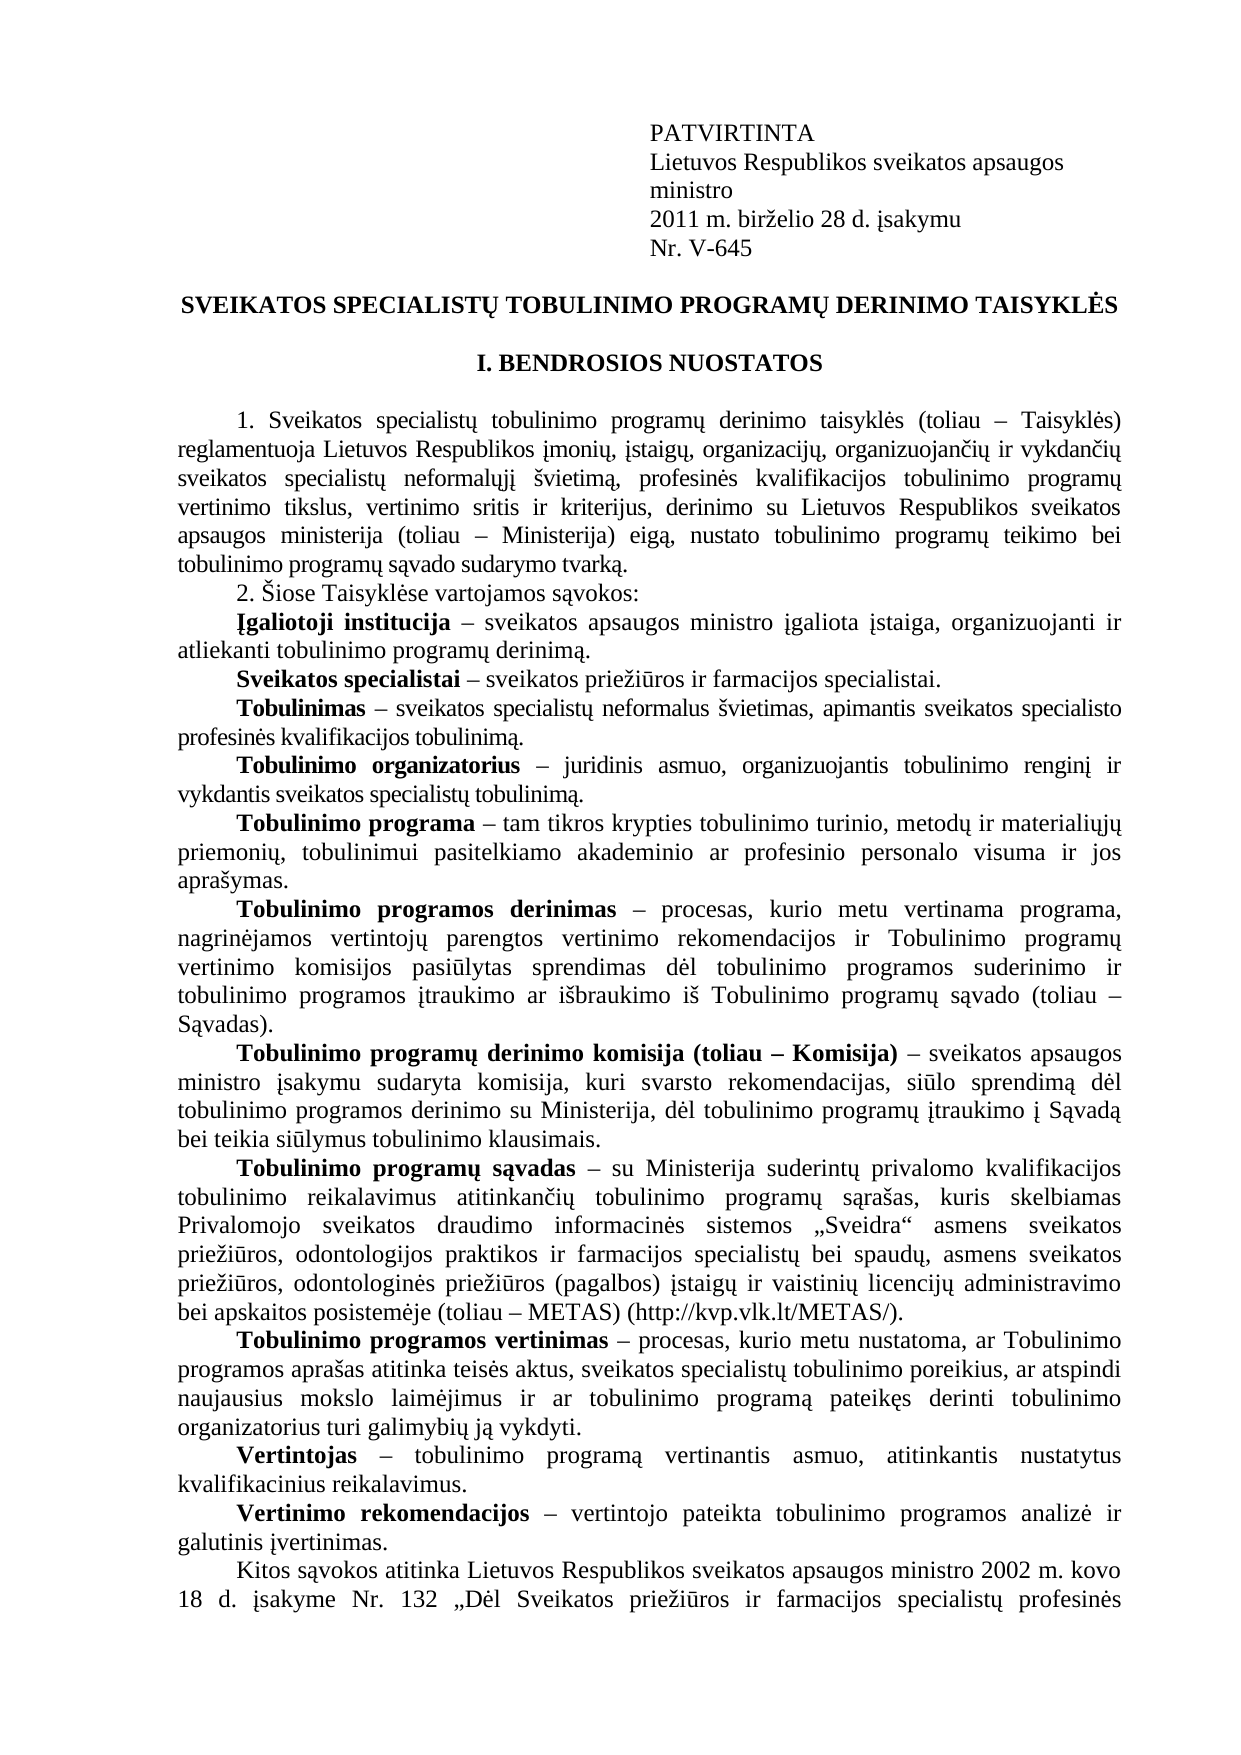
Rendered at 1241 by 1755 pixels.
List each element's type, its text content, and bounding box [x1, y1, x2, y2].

text 2011 m. birželio 28 d. įsakymu [649, 204, 1122, 233]
text SVEIKATOS SPECIALISTŲ Tobulinimo programų DERINIMO TAISYKLĖS [177, 291, 1122, 319]
text Tobulinimo programų derinimo komisija (toliau – Komisija) – sveikatos apsaugos ministro įsakymu sudaryta komisija, kuri svarsto rekomendacijas, siūlo sprendimą dėl tobulinimo programos derinimo su Ministerija, dėl tobulinimo programų įtraukimo į Sąvadą bei teikia siūlymus tobulinimo klausimais. [177, 1038, 1122, 1153]
text Lietuvos Respublikos sveikatos apsaugos ministro [649, 147, 1122, 204]
text Vertintojas – tobulinimo programą vertinantis asmuo, atitinkantis nustatytus kvalifikacinius reikalavimus. [177, 1441, 1122, 1498]
text 1. Sveikatos specialistų tobulinimo programų derinimo taisyklės (toliau – Taisyklės) reglamentuoja Lietuvos Respublikos įmonių, įstaigų, organizacijų, organizuojančių ir vykdančių sveikatos specialistų neformalųjį švietimą, profesinės kvalifikacijos tobulinimo programų vertinimo tikslus, vertinimo sritis ir kriterijus, derinimo su Lietuvos Respublikos sveikatos apsaugos ministerija (toliau – Ministerija) eigą, nustato tobulinimo programų teikimo bei tobulinimo programų sąvado sudarymo tvarką. [177, 406, 1122, 578]
text Tobulinimo programos derinimas – procesas, kurio metu vertinama programa, nagrinėjamos vertintojų parengtos vertinimo rekomendacijos ir Tobulinimo programų vertinimo komisijos pasiūlytas sprendimas dėl tobulinimo programos suderinimo ir tobulinimo programos įtraukimo ar išbraukimo iš Tobulinimo programų sąvado (toliau – Sąvadas). [177, 894, 1122, 1038]
text Tobulinimo programos vertinimas – procesas, kurio metu nustatoma, ar Tobulinimo programos aprašas atitinka teisės aktus, sveikatos specialistų tobulinimo poreikius, ar atspindi naujausius mokslo laimėjimus ir ar tobulinimo programą pateikęs derinti tobulinimo organizatorius turi galimybių ją vykdyti. [177, 1326, 1122, 1441]
text Vertinimo rekomendacijos – vertintojo pateikta tobulinimo programos analizė ir galutinis įvertinimas. [177, 1498, 1122, 1556]
text Tobulinimo programa – tam tikros krypties tobulinimo turinio, metodų ir materialiųjų priemonių, tobulinimui pasitelkiamo akademinio ar profesinio personalo visuma ir jos aprašymas. [177, 808, 1122, 894]
text 2. Šiose Taisyklėse vartojamos sąvokos: [177, 578, 1122, 607]
text Tobulinimas – sveikatos specialistų neformalus švietimas, apimantis sveikatos specialisto profesinės kvalifikacijos tobulinimą. [177, 693, 1122, 751]
text Tobulinimo organizatorius – juridinis asmuo, organizuojantis tobulinimo renginį ir vykdantis sveikatos specialistų tobulinimą. [177, 751, 1122, 808]
text Tobulinimo programų sąvadas – su Ministerija suderintų privalomo kvalifikacijos tobulinimo reikalavimus atitinkančių tobulinimo programų sąrašas, kuris skelbiamas Privalomojo sveikatos draudimo informacinės sistemos „Sveidra“ asmens sveikatos priežiūros, odontologijos praktikos ir farmacijos specialistų bei spaudų, asmens sveikatos priežiūros, odontologinės priežiūros (pagalbos) įstaigų ir vaistinių licencijų administravimo bei apskaitos posistemėje (toliau – METAS) (http://kvp.vlk.lt/METAS/). [177, 1153, 1122, 1326]
text PATVIRTINTA [649, 118, 1122, 147]
text Įgaliotoji institucija – sveikatos apsaugos ministro įgaliota įstaiga, organizuojanti ir atliekanti tobulinimo programų derinimą. [177, 607, 1122, 664]
text Nr. V-645 [649, 233, 1122, 262]
text Sveikatos specialistai – sveikatos priežiūros ir farmacijos specialistai. [177, 664, 1122, 693]
text Kitos sąvokos atitinka Lietuvos Respublikos sveikatos apsaugos ministro 2002 m. kovo 18 d. įsakyme Nr. 132 „Dėl Sveikatos priežiūros ir farmacijos specialistų profesinės [177, 1556, 1122, 1613]
text I. BENDROSIOS NUOSTATOS [177, 348, 1122, 377]
